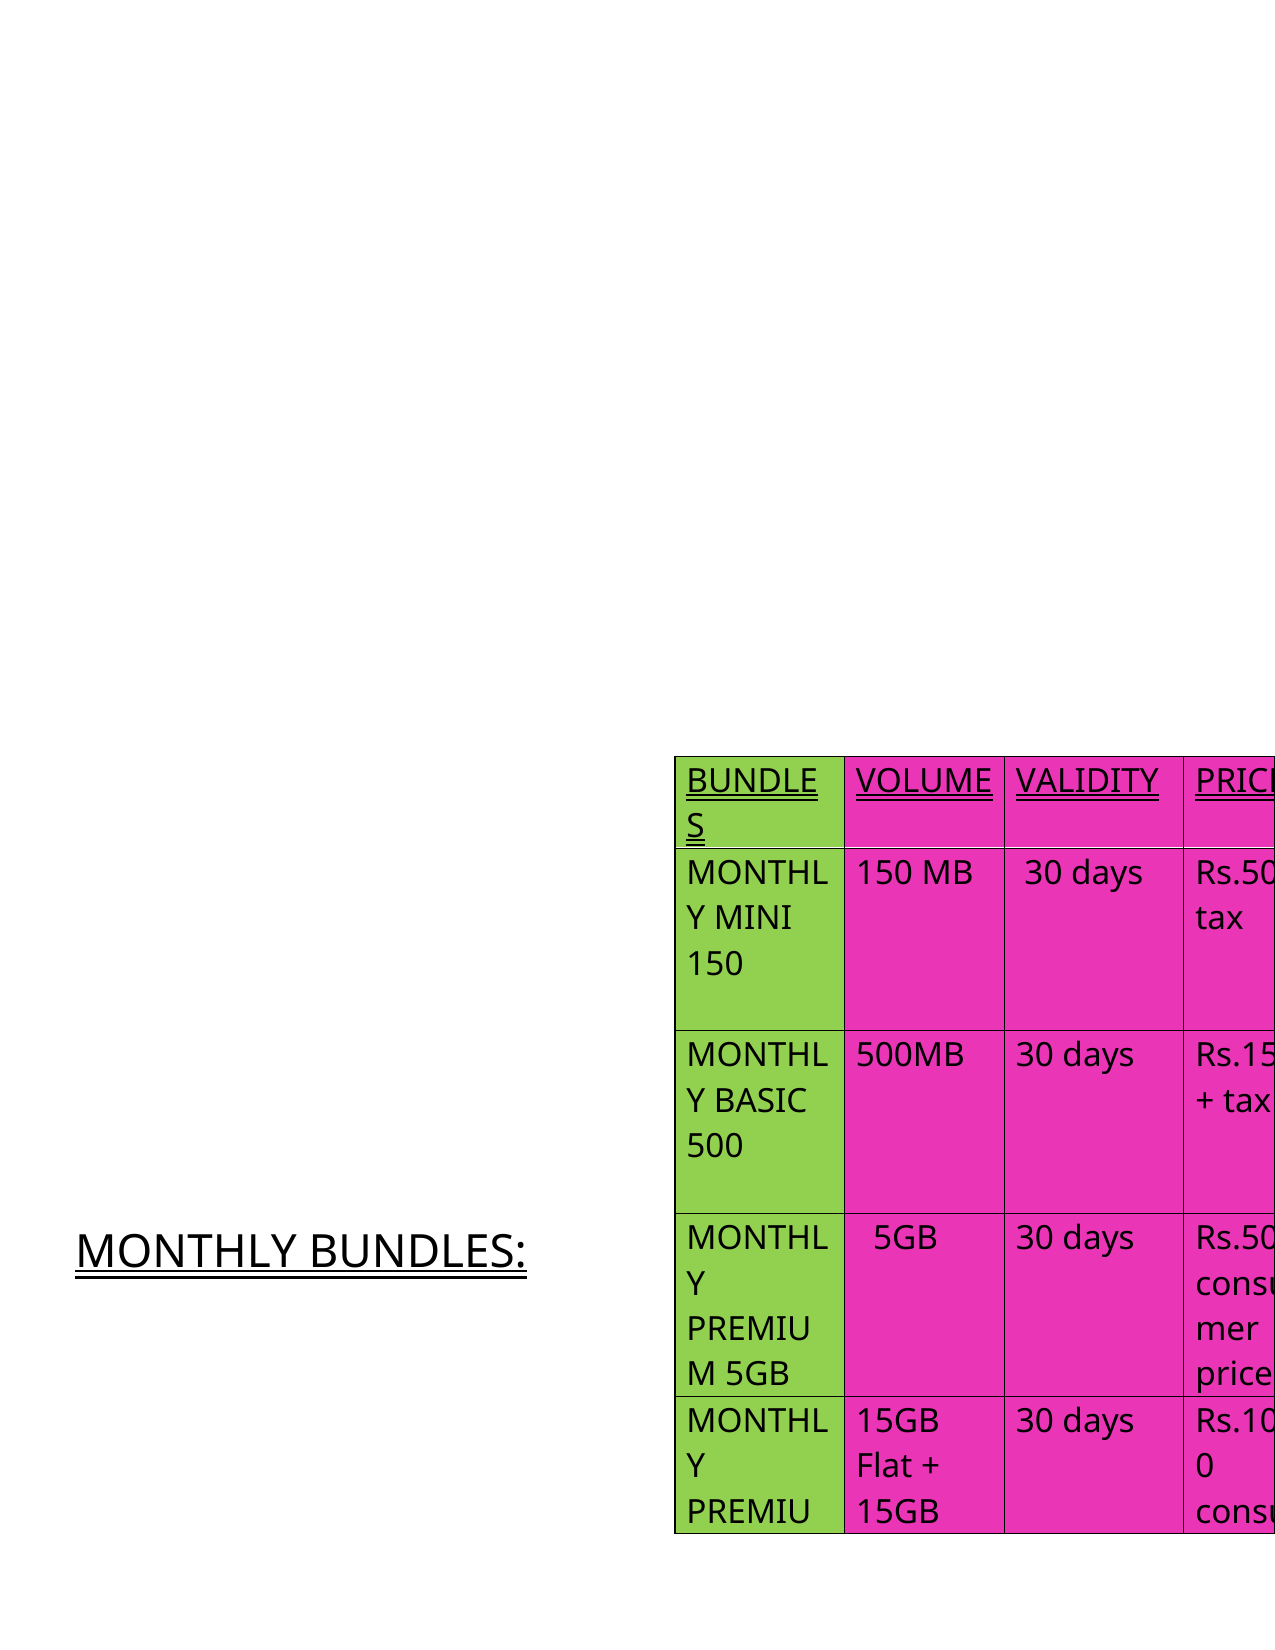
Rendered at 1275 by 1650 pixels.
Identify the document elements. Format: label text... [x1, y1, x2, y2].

table_header VOLUME [845, 757, 1004, 847]
table_cell 150 MB [845, 849, 1004, 1030]
table_cell MONTHLY PREMIU [676, 1397, 844, 1533]
table_cell 30 days [1005, 1031, 1183, 1213]
table_cell Rs.500 consumer price [1184, 1214, 1274, 1396]
table_header PRICE [1184, 757, 1274, 847]
text MONTHLY BUNDLES: [75, 1218, 600, 1281]
table_cell Rs.50 + tax [1184, 849, 1274, 1030]
table_cell Rs.1000 consumer price [1184, 1397, 1274, 1533]
table_cell 30 days [1005, 849, 1183, 1030]
table_cell Rs.150 + tax [1184, 1031, 1274, 1213]
table_header VALIDITY [1005, 757, 1183, 847]
table_cell 30 days [1005, 1397, 1183, 1533]
table_cell 30 days [1005, 1214, 1183, 1396]
table_cell 5GB [845, 1214, 1004, 1396]
table_cell 15GB Flat + 15GB [845, 1397, 1004, 1533]
table_cell MONTHLY MINI 150 [676, 849, 844, 1030]
table_cell 500MB [845, 1031, 1004, 1213]
table_cell MONTHLY BASIC 500 [676, 1031, 844, 1213]
table_header BUNDLES [676, 757, 844, 847]
table_cell MONTHLY PREMIUM 5GB [676, 1214, 844, 1396]
